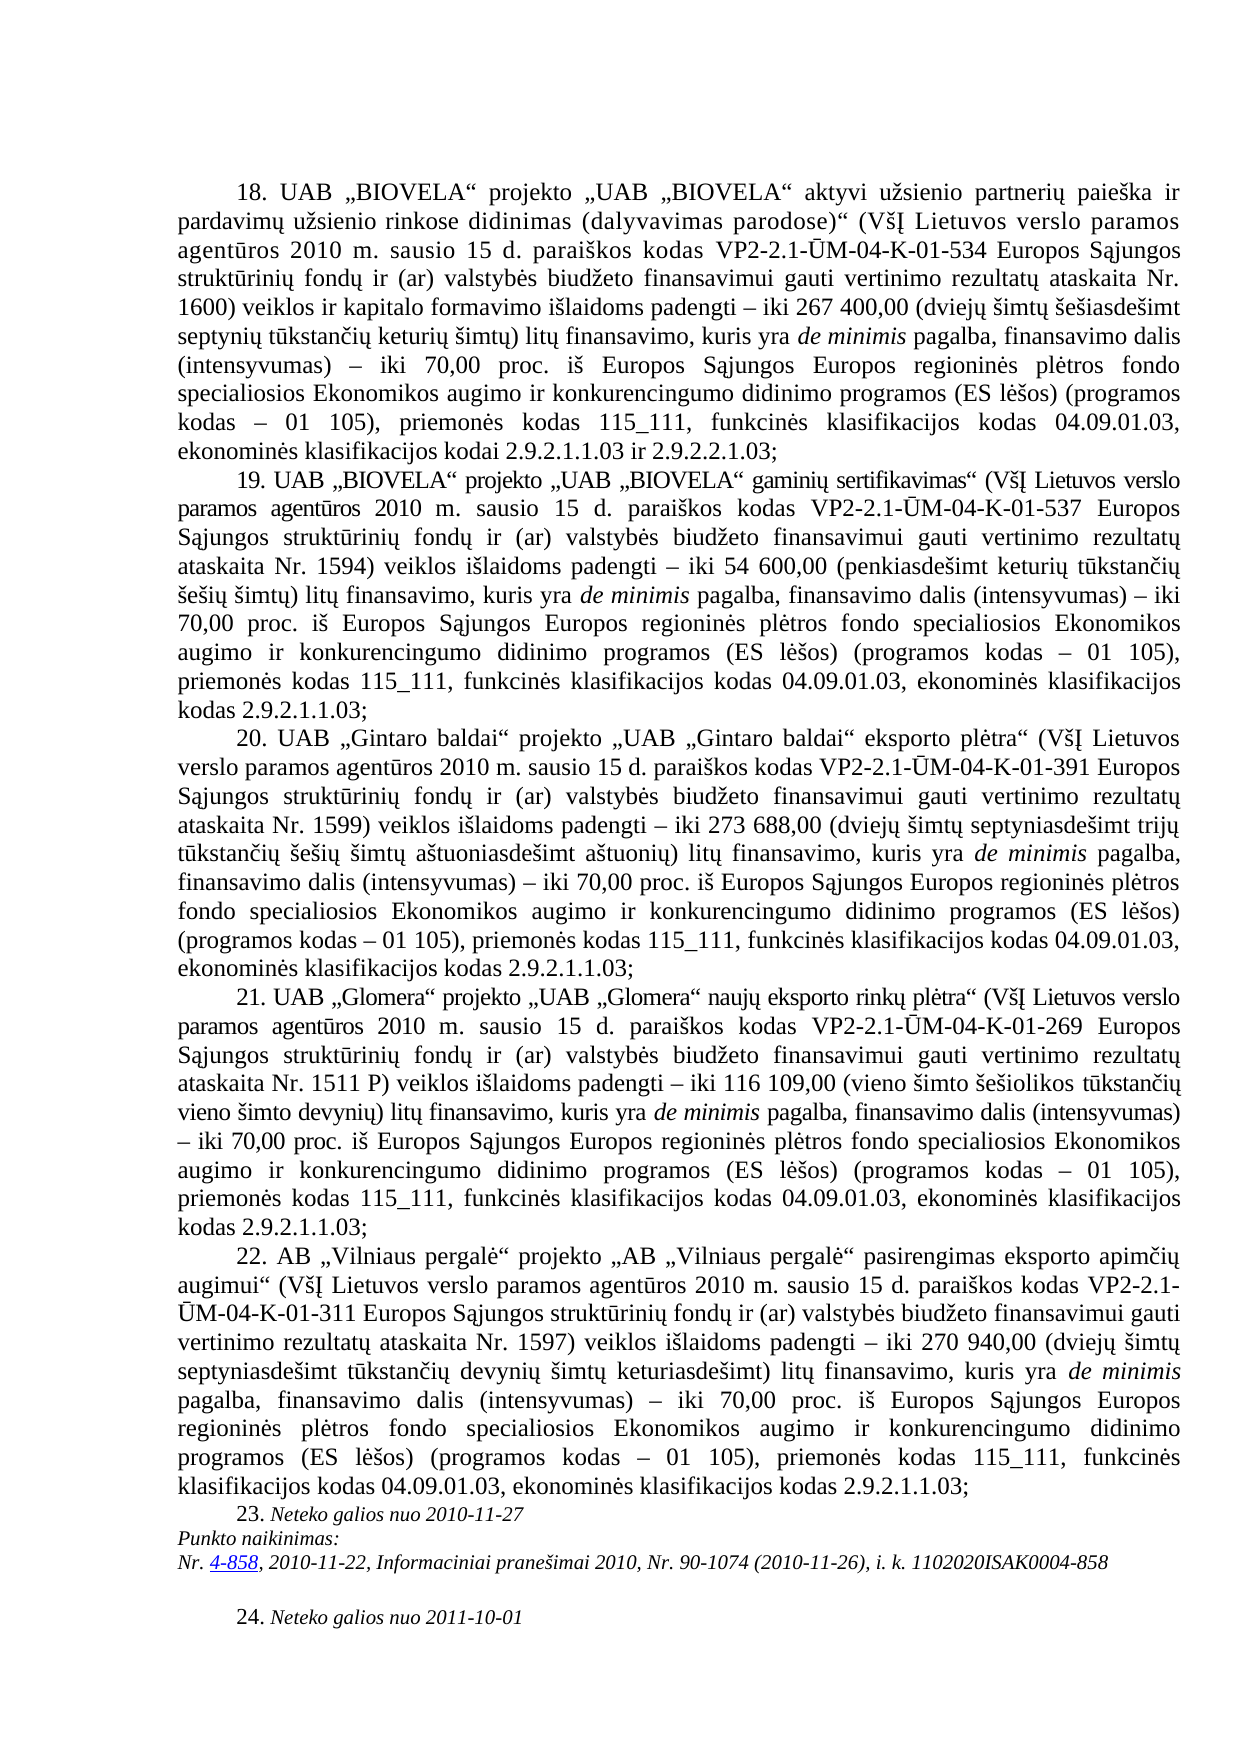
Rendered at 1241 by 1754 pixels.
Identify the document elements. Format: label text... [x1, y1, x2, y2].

text 22. AB „Vilniaus pergalė“ projekto „AB „Vilniaus pergalė“ pasirengimas eksporto apimčių augimui“ (VšĮ Lietuvos verslo paramos agentūros 2010 m. sausio 15 d. paraiškos kodas VP2-2.1-ŪM-04-K-01-311 Europos Sąjungos struktūrinių fondų ir (ar) valstybės biudžeto finansavimui gauti vertinimo rezultatų ataskaita Nr. 1597) veiklos išlaidoms padengti – iki 270 940,00 (dviejų šimtų septyniasdešimt tūkstančių devynių šimtų keturiasdešimt) litų finansavimo, kuris yra de minimis pagalba, finansavimo dalis (intensyvumas) – iki 70,00 proc. iš Europos Sąjungos Europos regioninės plėtros fondo specialiosios Ekonomikos augimo ir konkurencingumo didinimo programos (ES lėšos) (programos kodas – 01 105), priemonės kodas 115_111, funkcinės klasifikacijos kodas 04.09.01.03, ekonominės klasifikacijos kodas 2.9.2.1.1.03; [177, 1241, 1181, 1500]
text 24. Neteko galios nuo 2011-10-01 [177, 1603, 1181, 1629]
text 21. UAB „Glomera“ projekto „UAB „Glomera“ naujų eksporto rinkų plėtra“ (VšĮ Lietuvos verslo paramos agentūros 2010 m. sausio 15 d. paraiškos kodas VP2-2.1-ŪM-04-K-01-269 Europos Sąjungos struktūrinių fondų ir (ar) valstybės biudžeto finansavimui gauti vertinimo rezultatų ataskaita Nr. 1511 P) veiklos išlaidoms padengti – iki 116 109,00 (vieno šimto šešiolikos tūkstančių vieno šimto devynių) litų finansavimo, kuris yra de minimis pagalba, finansavimo dalis (intensyvumas) – iki 70,00 proc. iš Europos Sąjungos Europos regioninės plėtros fondo specialiosios Ekonomikos augimo ir konkurencingumo didinimo programos (ES lėšos) (programos kodas – 01 105), priemonės kodas 115_111, funkcinės klasifikacijos kodas 04.09.01.03, ekonominės klasifikacijos kodas 2.9.2.1.1.03; [177, 982, 1181, 1241]
text 18. UAB „BIOVELA“ projekto „UAB „BIOVELA“ aktyvi užsienio partnerių paieška ir pardavimų užsienio rinkose didinimas (dalyvavimas parodose)“ (VšĮ Lietuvos verslo paramos agentūros 2010 m. sausio 15 d. paraiškos kodas VP2-2.1-ŪM-04-K-01-534 Europos Sąjungos struktūrinių fondų ir (ar) valstybės biudžeto finansavimui gauti vertinimo rezultatų ataskaita Nr. 1600) veiklos ir kapitalo formavimo išlaidoms padengti – iki 267 400,00 (dviejų šimtų šešiasdešimt septynių tūkstančių keturių šimtų) litų finansavimo, kuris yra de minimis pagalba, finansavimo dalis (intensyvumas) – iki 70,00 proc. iš Europos Sąjungos Europos regioninės plėtros fondo specialiosios Ekonomikos augimo ir konkurencingumo didinimo programos (ES lėšos) (programos kodas – 01 105), priemonės kodas 115_111, funkcinės klasifikacijos kodas 04.09.01.03, ekonominės klasifikacijos kodai 2.9.2.1.1.03 ir 2.9.2.2.1.03; [177, 177, 1181, 465]
text 19. UAB „BIOVELA“ projekto „UAB „BIOVELA“ gaminių sertifikavimas“ (VšĮ Lietuvos verslo paramos agentūros 2010 m. sausio 15 d. paraiškos kodas VP2-2.1-ŪM-04-K-01-537 Europos Sąjungos struktūrinių fondų ir (ar) valstybės biudžeto finansavimui gauti vertinimo rezultatų ataskaita Nr. 1594) veiklos išlaidoms padengti – iki 54 600,00 (penkiasdešimt keturių tūkstančių šešių šimtų) litų finansavimo, kuris yra de minimis pagalba, finansavimo dalis (intensyvumas) – iki 70,00 proc. iš Europos Sąjungos Europos regioninės plėtros fondo specialiosios Ekonomikos augimo ir konkurencingumo didinimo programos (ES lėšos) (programos kodas – 01 105), priemonės kodas 115_111, funkcinės klasifikacijos kodas 04.09.01.03, ekonominės klasifikacijos kodas 2.9.2.1.1.03; [177, 465, 1181, 723]
text Nr. 4-858, 2010-11-22, Informaciniai pranešimai 2010, Nr. 90-1074 (2010-11-26), i. k. 1102020ISAK0004-858 [177, 1550, 1181, 1574]
text 20. UAB „Gintaro baldai“ projekto „UAB „Gintaro baldai“ eksporto plėtra“ (VšĮ Lietuvos verslo paramos agentūros 2010 m. sausio 15 d. paraiškos kodas VP2-2.1-ŪM-04-K-01-391 Europos Sąjungos struktūrinių fondų ir (ar) valstybės biudžeto finansavimui gauti vertinimo rezultatų ataskaita Nr. 1599) veiklos išlaidoms padengti – iki 273 688,00 (dviejų šimtų septyniasdešimt trijų tūkstančių šešių šimtų aštuoniasdešimt aštuonių) litų finansavimo, kuris yra de minimis pagalba, finansavimo dalis (intensyvumas) – iki 70,00 proc. iš Europos Sąjungos Europos regioninės plėtros fondo specialiosios Ekonomikos augimo ir konkurencingumo didinimo programos (ES lėšos) (programos kodas – 01 105), priemonės kodas 115_111, funkcinės klasifikacijos kodas 04.09.01.03, ekonominės klasifikacijos kodas 2.9.2.1.1.03; [177, 723, 1181, 982]
text Punkto naikinimas: [177, 1526, 1181, 1550]
text 23. Neteko galios nuo 2010-11-27 [177, 1500, 1181, 1526]
